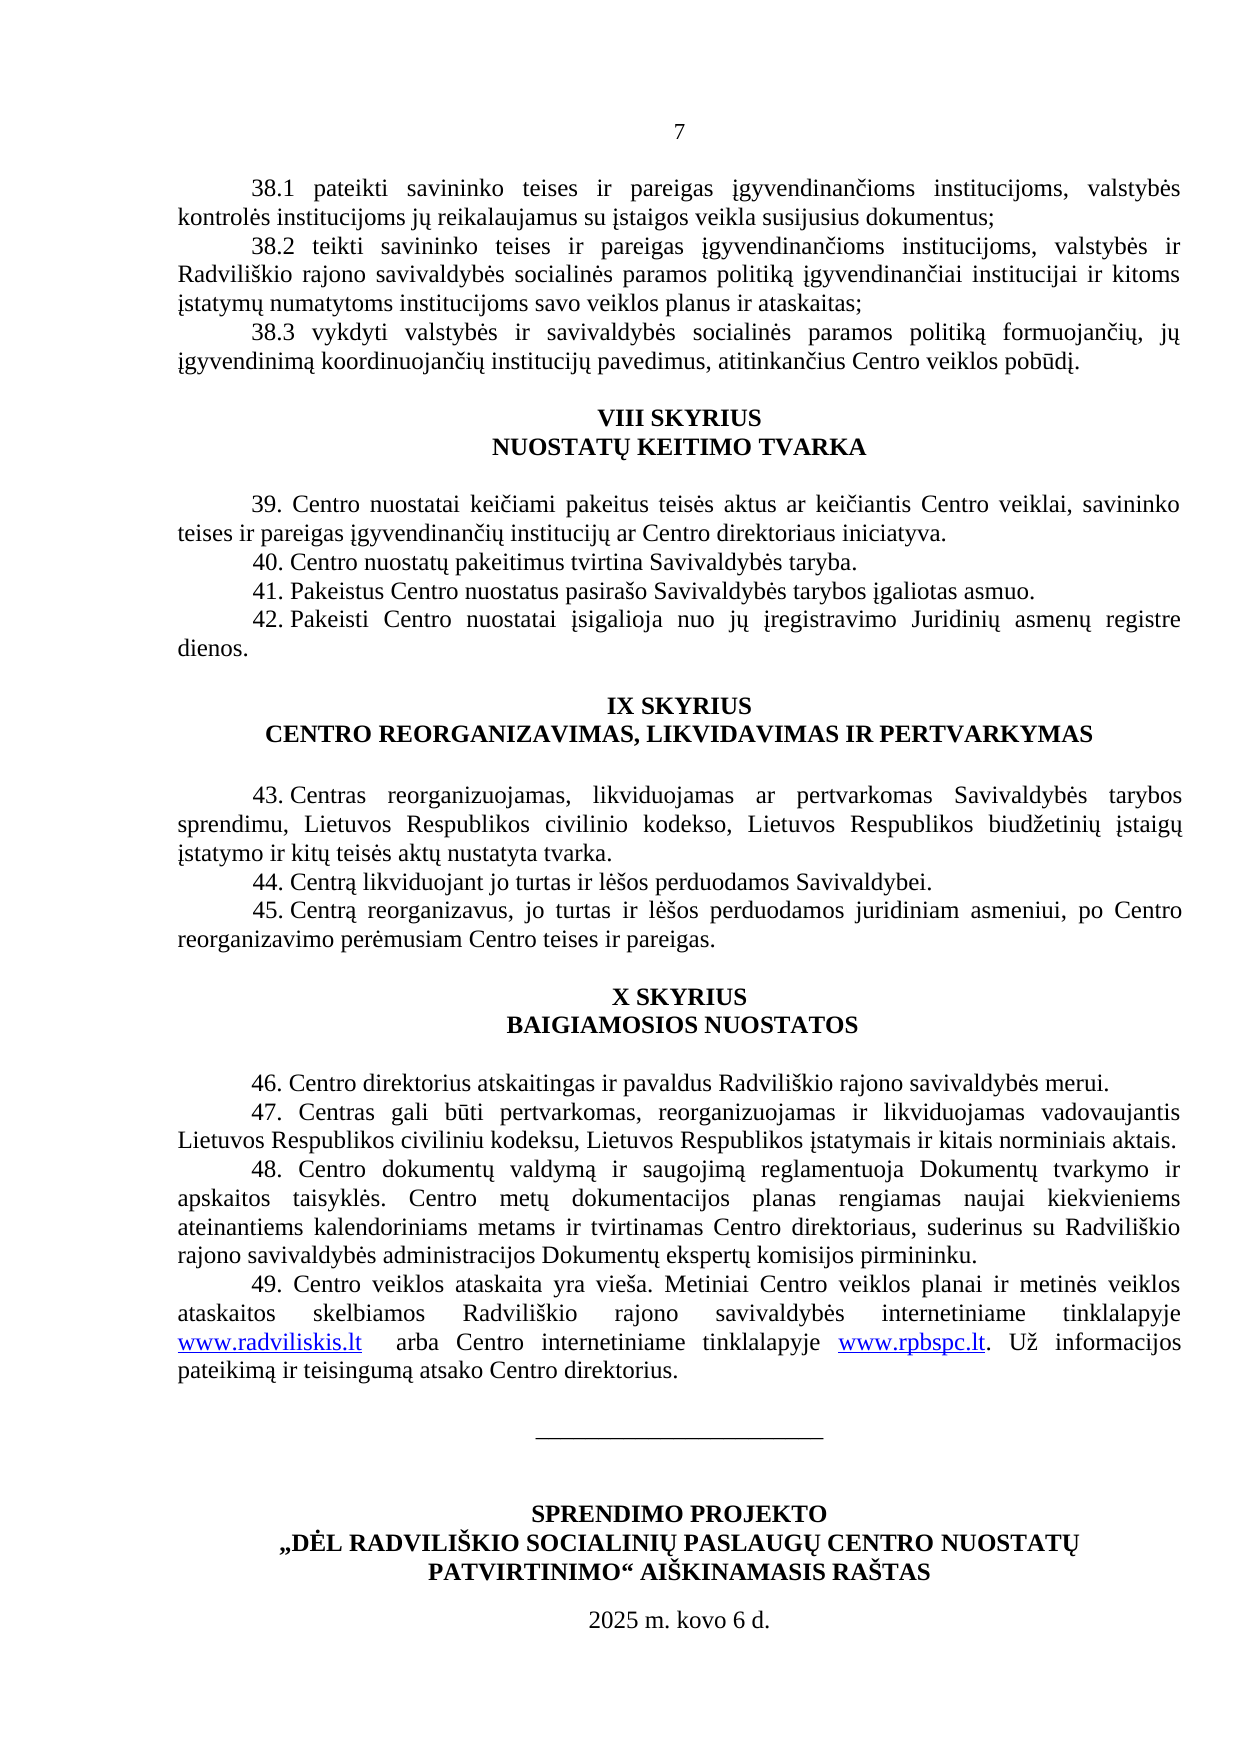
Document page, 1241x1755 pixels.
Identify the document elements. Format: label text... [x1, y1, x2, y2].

text 2025 m. kovo 6 d. [177, 1605, 1181, 1633]
text 47. Centras gali būti pertvarkomas, reorganizuojamas ir likviduojamas vadovaujantis Lietuvos Respublikos civiliniu kodeksu, Lietuvos Respublikos įstatymais ir kitais norminiais aktais. [177, 1097, 1181, 1154]
text 40. Centro nuostatų pakeitimus tvirtina Savivaldybės taryba. [177, 547, 1181, 576]
text 49. Centro veiklos ataskaita yra vieša. Metiniai Centro veiklos planai ir metinės veiklos ataskaitos skelbiamos Radviliškio rajono savivaldybės internetiniame tinklalapyje www.radviliskis.lt arba Centro internetiniame tinklalapyje www.rpbspc.lt. Už informacijos pateikimą ir teisingumą atsako Centro direktorius. [177, 1269, 1181, 1384]
text 38.1 pateikti savininko teises ir pareigas įgyvendinančioms institucijoms, valstybės kontrolės institucijoms jų reikalaujamus su įstaigos veikla susijusius dokumentus; [177, 173, 1181, 231]
text NUOSTATŲ KEITIMO TVARKA [177, 432, 1181, 461]
text 43. Centras reorganizuojamas, likviduojamas ar pertvarkomas Savivaldybės tarybos sprendimu, Lietuvos Respublikos civilinio kodekso, Lietuvos Respublikos biudžetinių įstaigų įstatymo ir kitų teisės aktų nustatyta tvarka. [177, 781, 1183, 867]
text 42. Pakeisti Centro nuostatai įsigalioja nuo jų įregistravimo Juridinių asmenų registre dienos. [177, 604, 1181, 662]
text 44. Centrą likviduojant jo turtas ir lėšos perduodamos Savivaldybei. [177, 867, 1183, 896]
text X SKYRIUS [177, 982, 1181, 1011]
text 38.2 teikti savininko teises ir pareigas įgyvendinančioms institucijoms, valstybės ir Radviliškio rajono savivaldybės socialinės paramos politiką įgyvendinančiai institucijai ir kitoms įstatymų numatytoms institucijoms savo veiklos planus ir ataskaitas; [177, 231, 1181, 317]
text „dĖL RADVILIŠKIO SOCIALINIŲ PASLAUGŲ CENTRO NUOSTATŲ PATVIRTINIMO“ AIŠKINAMASIS RAŠTAS [177, 1528, 1181, 1586]
text 45. Centrą reorganizavus, jo turtas ir lėšos perduodamos juridiniam asmeniui, po Centro reorganizavimo perėmusiam Centro teises ir pareigas. [177, 896, 1183, 953]
text 48. Centro dokumentų valdymą ir saugojimą reglamentuoja Dokumentų tvarkymo ir apskaitos taisyklės. Centro metų dokumentacijos planas rengiamas naujai kiekvieniems ateinantiems kalendoriniams metams ir tvirtinamas Centro direktoriaus, suderinus su Radviliškio rajono savivaldybės administracijos Dokumentų ekspertų komisijos pirmininku. [177, 1154, 1181, 1269]
text BAIGIAMOSIOS NUOSTATOS [177, 1011, 1181, 1039]
text CENTRO REORGANIZAVIMAS, LIKVIDAVIMAS IR PERTVARKYMAS [177, 719, 1181, 748]
text 39. Centro nuostatai keičiami pakeitus teisės aktus ar keičiantis Centro veiklai, savininko teises ir pareigas įgyvendinančių institucijų ar Centro direktoriaus iniciatyva. [177, 489, 1181, 547]
text 38.3 vykdyti valstybės ir savivaldybės socialinės paramos politiką formuojančių, jų įgyvendinimą koordinuojančių institucijų pavedimus, atitinkančius Centro veiklos pobūdį. [177, 317, 1181, 374]
text SPRENDIMO PROJEKTO [177, 1499, 1181, 1528]
text 46. Centro direktorius atskaitingas ir pavaldus Radviliškio rajono savivaldybės merui. [177, 1068, 1181, 1097]
text _______________________ [177, 1413, 1181, 1442]
text VIII SKYRIUS [177, 403, 1181, 432]
text 41. Pakeistus Centro nuostatus pasirašo Savivaldybės tarybos įgaliotas asmuo. [177, 576, 1181, 604]
text IX SKYRIUS [177, 691, 1181, 719]
